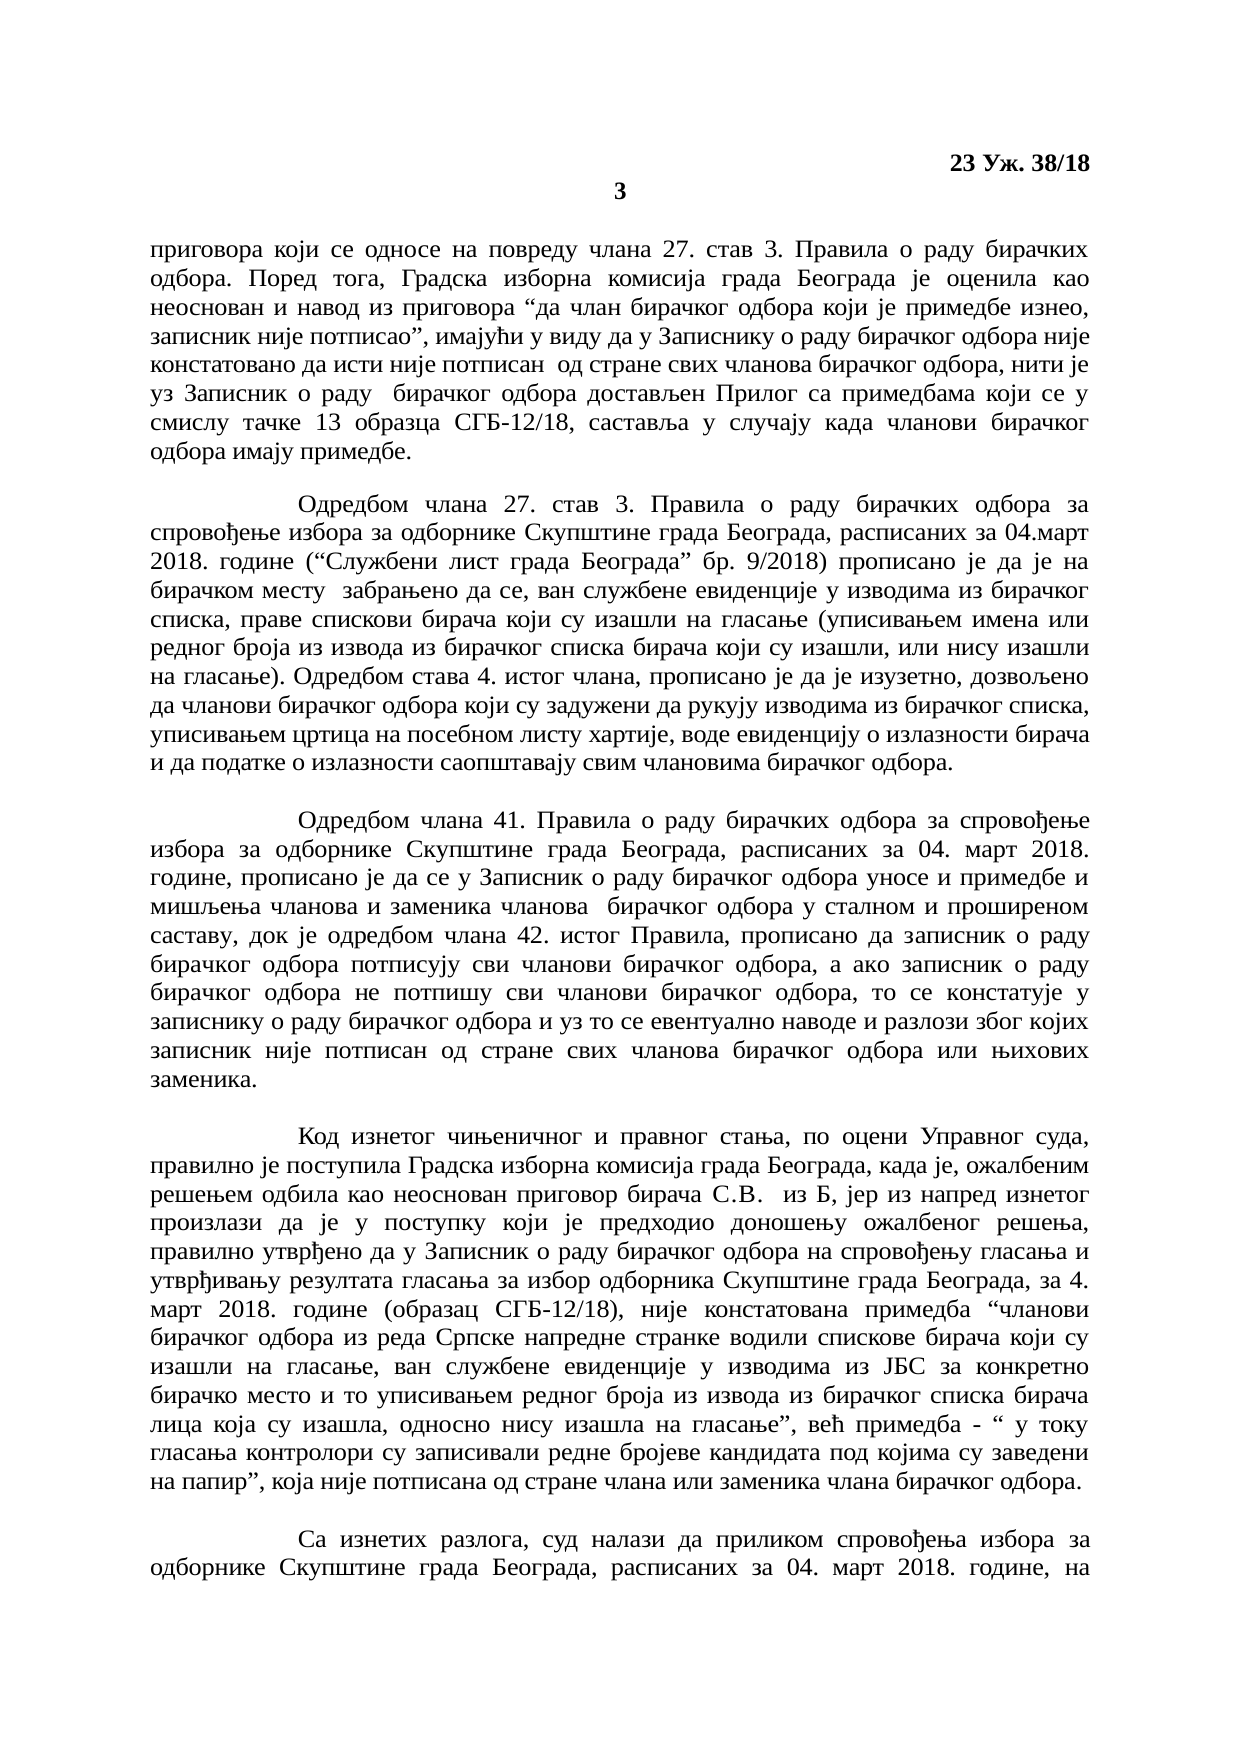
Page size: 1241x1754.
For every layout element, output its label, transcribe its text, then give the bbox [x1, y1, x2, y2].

text Одредбом члана 27. став 3. Правила о раду бирачких одбора за спровођење избора за одборнике Скупштине града Београда, расписаних за 04.март 2018. године (“Службени лист града Београда” бр. 9/2018) прописано је да је на бирачком месту забрањено да се, ван службене евиденције у изводима из бирачког списка, праве спискови бирача који су изашли на гласање (уписивањем имена или редног броја из извода из бирачког списка бирача који су изашли, или нису изашли на гласање). Одредбом става 4. истог члана, прописано је да је изузетно, дозвољено да чланови бирачког одбора који су задужени да рукују изводима из бирачког списка, уписивањем цртица на посебном листу хартије, воде евиденцију о излазности бирача и да податке о излазности саопштавају свим члановима бирачког одбора. [150, 489, 1090, 776]
text Одредбом члана 41. Правила о раду бирачких одбора за спровођење избора за одборнике Скупштине града Београда, расписаних за 04. март 2018. године, прописано је да се у Записник о раду бирачког одбора уносе и примедбе и мишљења чланова и заменика чланова бирачког одбора у сталном и проширеном саставу, док је одредбом члана 42. истог Правила, прописано да записник о раду бирачког одбора потписују сви чланови бирачког одбора, а ако записник о раду бирачког одбора не потпишу сви чланови бирачког одбора, то се констатује у записнику о раду бирачког одбора и уз то се евентуално наводе и разлози због којих записник није потписан од стране свих чланова бирачког одбора или њихових заменика. [150, 805, 1090, 1092]
text Са изнетих разлога, суд налази да приликом спровођења избора за одборнике Скупштине града Београда, расписаних за 04. март 2018. године, на [150, 1524, 1090, 1581]
text Код изнетог чињеничног и правног стања, по оцени Управног суда, правилно је поступила Градска изборна комисија града Београда, када је, ожалбеним решењем одбила као неоснован приговор бирача С.В. из Б, јер из напред изнетог произлази да je у поступку који је предходио доношењу ожалбеног решења, правилно утврђено да у Записник о раду бирачког одбора на спровођењу гласања и утврђивању резултата гласања за избор одборника Скупштине града Београда, за 4. март 2018. године (образац СГБ-12/18), није констатована примедба “чланови бирачког одбора из реда Српске напредне странке водили спискове бирача који су изашли на гласање, ван службене евиденције у изводима из ЈБС за конкретно бирачко место и то уписивањем редног броја из извода из бирачког списка бирача лица која су изашла, односно нису изашла на гласање”, већ примедба - “ у току гласања контролори су записивали редне бројеве кандидата под којима су заведени на папир”, која није потписана од стране члана или заменика члана бирачког одбора. [150, 1121, 1090, 1495]
text приговора који се односе на повреду члана 27. став 3. Правила о раду бирачких одбора. Поред тога, Градска изборна комисија града Београда је оценила као неоснован и навод из приговора “да члан бирачког одбора који је примедбе изнео, записник није потписао”, имајући у виду да у Записнику о раду бирачког одбора није констатовано да исти није потписан од стране свих чланова бирачког одбора, нити је уз Записник о раду бирачког одбора достављен Прилог са примедбама који се у смислу тачке 13 образца СГБ-12/18, саставља у случају када чланови бирачког одбора имају примедбе. [150, 234, 1090, 464]
